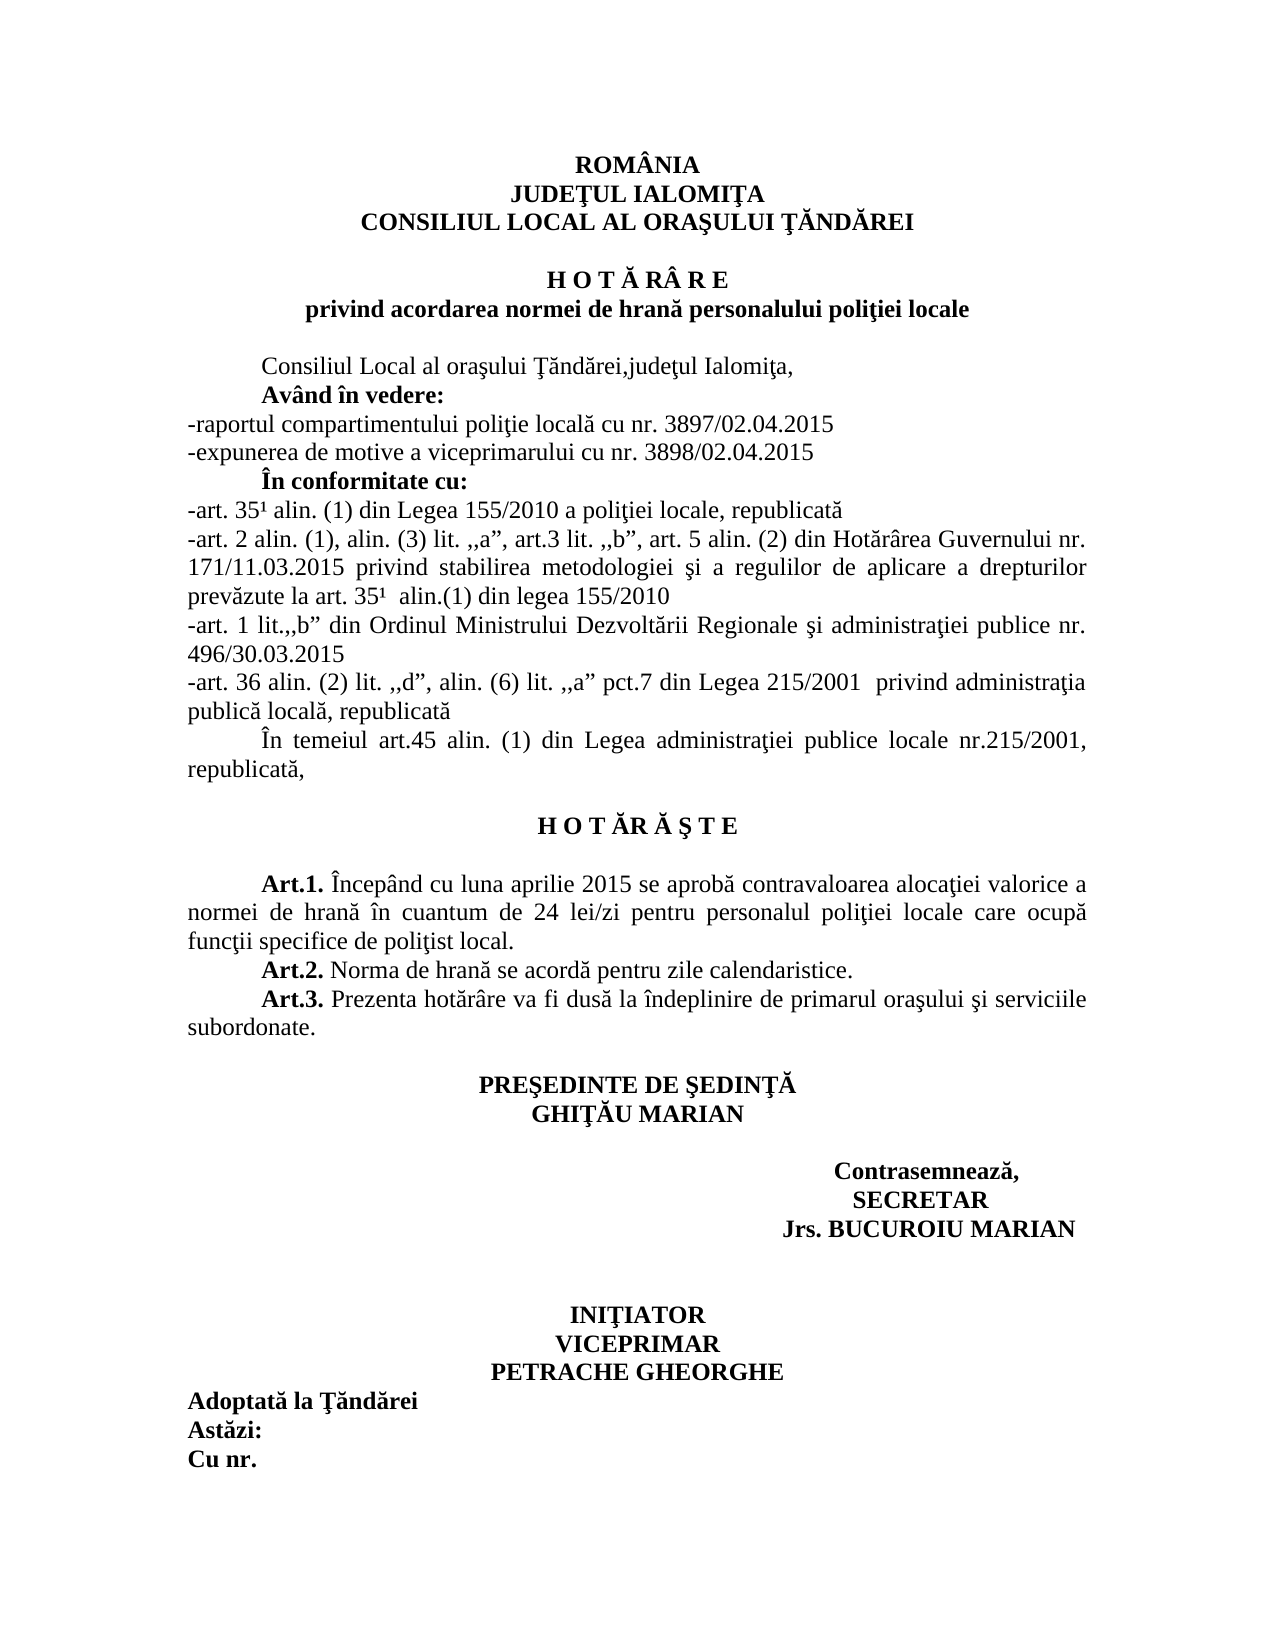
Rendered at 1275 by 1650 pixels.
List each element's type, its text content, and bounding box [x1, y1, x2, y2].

text H O T ĂR Ă Ş T E [187, 811, 1087, 840]
text Art.2. Norma de hrană se acordă pentru zile calendaristice. [187, 955, 1087, 984]
text Jrs. BUCUROIU MARIAN [776, 1214, 1087, 1242]
text INIŢIATOR [187, 1300, 1087, 1329]
text Cu nr. [187, 1444, 1087, 1472]
text VICEPRIMAR [187, 1329, 1087, 1357]
text Contrasemnează, [261, 1156, 1087, 1185]
subtitle CONSILIUL LOCAL AL ORAŞULUI ŢĂNDĂREI [187, 207, 1087, 236]
text Având în vedere: [187, 380, 1087, 409]
text PETRACHE GHEORGHE [187, 1357, 1087, 1386]
text -raportul compartimentului poliţie locală cu nr. 3897/02.04.2015 [187, 409, 1087, 437]
text PREŞEDINTE DE ŞEDINŢĂ [187, 1070, 1087, 1099]
text GHIŢĂU MARIAN [187, 1099, 1087, 1127]
text În conformitate cu: [187, 466, 1087, 495]
subtitle H O T Ă RÂ R E [187, 265, 1087, 294]
text -art. 1 lit.,,b” din Ordinul Ministrului Dezvoltării Regionale şi administraţiei publice nr. 496/30.03.2015 [187, 610, 1087, 667]
text JUDEŢUL IALOMIŢA [187, 179, 1087, 207]
text -art. 35¹ alin. (1) din Legea 155/2010 a poliţiei locale, republicată [187, 495, 1087, 524]
text În temeiul art.45 alin. (1) din Legea administraţiei publice locale nr.215/2001, republicată, [187, 725, 1087, 782]
text ROMÂNIA [187, 150, 1087, 179]
text privind acordarea normei de hrană personalului poliţiei locale [187, 294, 1087, 322]
text -expunerea de motive a viceprimarului cu nr. 3898/02.04.2015 [187, 437, 1087, 466]
text Consiliul Local al oraşului Ţăndărei,judeţul Ialomiţa, [187, 351, 1087, 380]
text Art.1. Începând cu luna aprilie 2015 se aprobă contravaloarea alocaţiei valorice a normei de hrană în cuantum de 24 lei/zi pentru personalul poliţiei locale care ocupă funcţii specifice de poliţist local. [187, 869, 1087, 955]
text Adoptată la Ţăndărei [187, 1386, 1087, 1415]
text -art. 2 alin. (1), alin. (3) lit. ,,a”, art.3 lit. ,,b”, art. 5 alin. (2) din Hotărârea Guvernului nr. 171/11.03.2015 privind stabilirea metodologiei şi a regulilor de aplicare a drepturilor prevăzute la art. 35¹ alin.(1) din legea 155/2010 [187, 524, 1087, 610]
text SECRETAR [261, 1185, 1087, 1214]
text Astăzi: [187, 1415, 1087, 1444]
text Art.3. Prezenta hotărâre va fi dusă la îndeplinire de primarul oraşului şi serviciile subordonate. [187, 984, 1087, 1041]
text -art. 36 alin. (2) lit. ,,d”, alin. (6) lit. ,,a” pct.7 din Legea 215/2001 privind administraţia publică locală, republicată [187, 667, 1087, 725]
